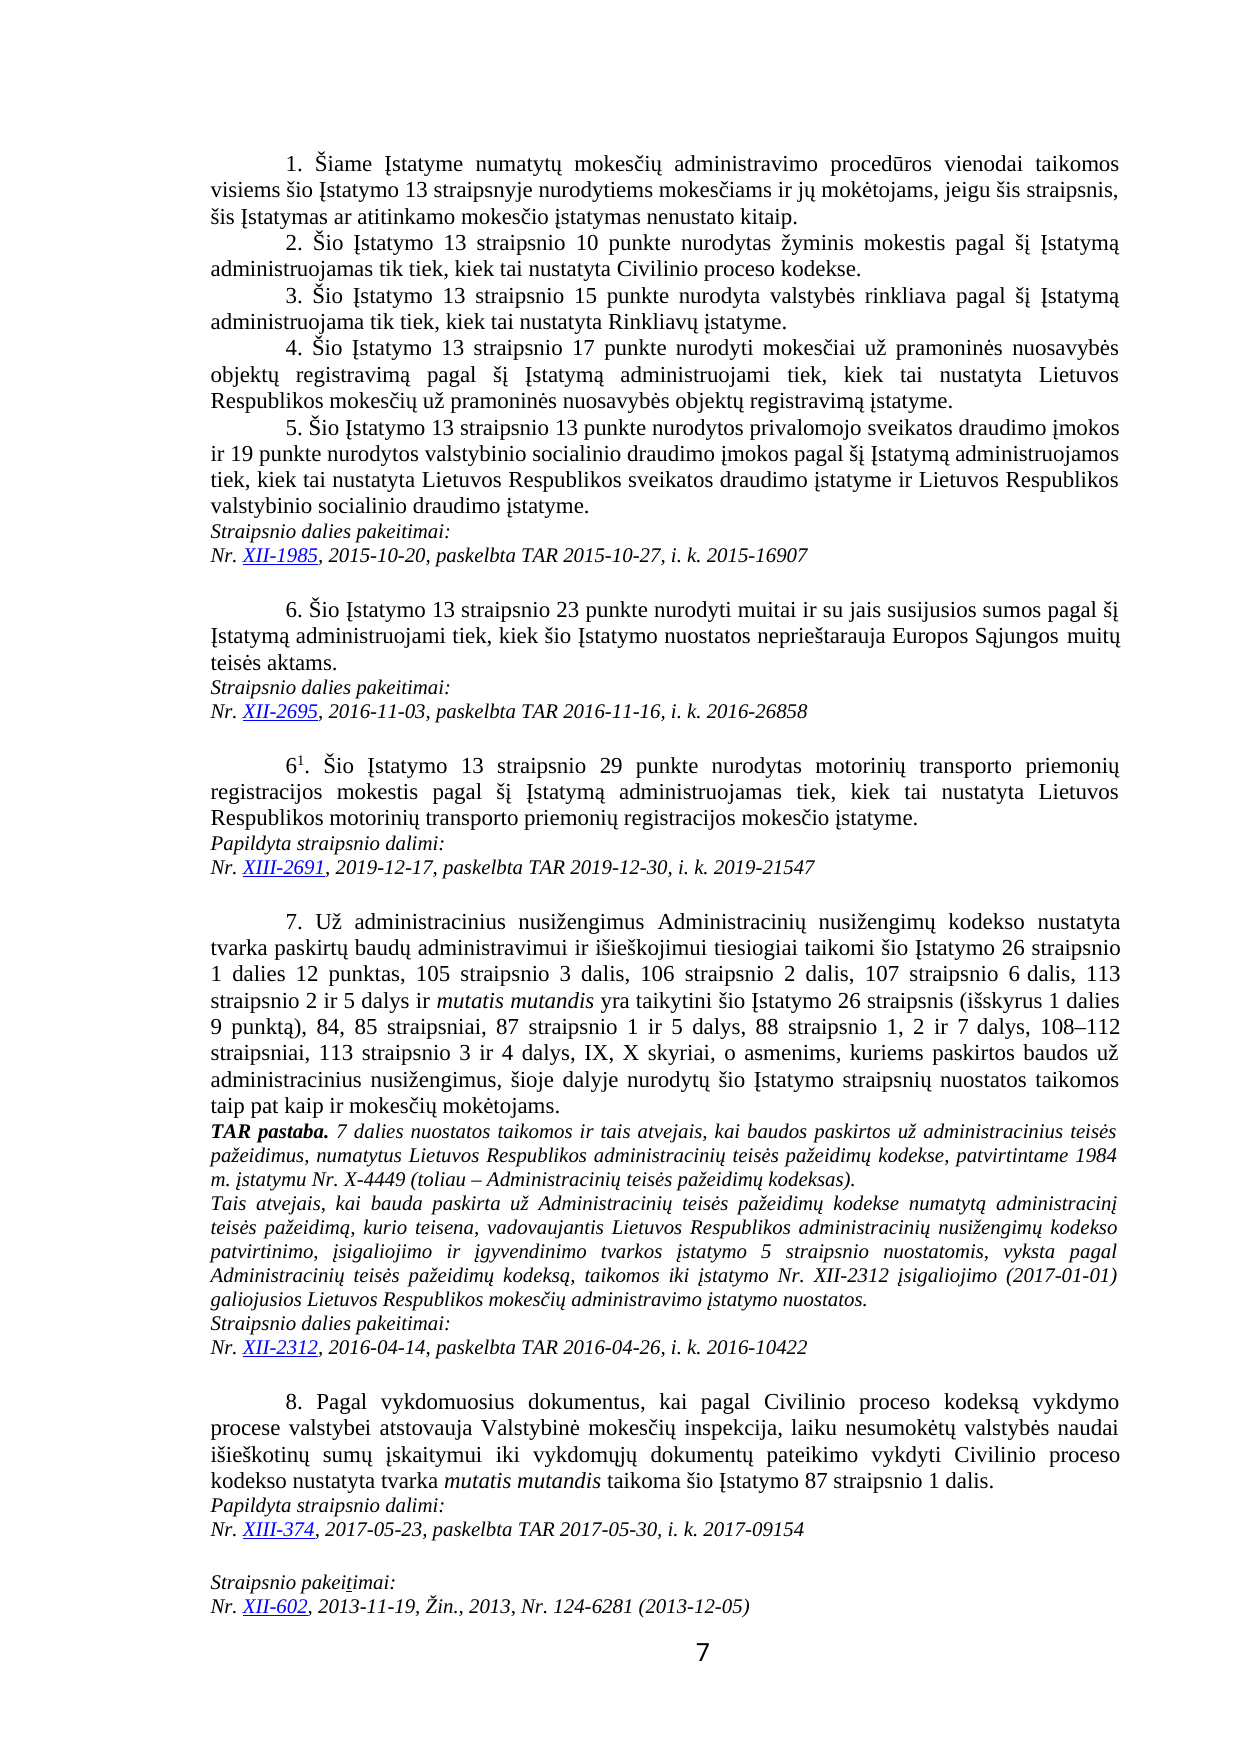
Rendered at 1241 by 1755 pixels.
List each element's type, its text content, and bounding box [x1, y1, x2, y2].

text 3. Šio Įstatymo 13 straipsnio 15 punkte nurodyta valstybės rinkliava pagal šį Įstatymą administruojama tik tiek, kiek tai nustatyta Rinkliavų įstatyme. [210, 282, 1120, 334]
text 7. Už administracinius nusižengimus Administracinių nusižengimų kodekso nustatyta tvarka paskirtų baudų administravimui ir išieškojimui tiesiogiai taikomi šio Įstatymo 26 straipsnio 1 dalies 12 punktas, 105 straipsnio 3 dalis, 106 straipsnio 2 dalis, 107 straipsnio 6 dalis, 113 straipsnio 2 ir 5 dalys ir mutatis mutandis yra taikytini šio Įstatymo 26 straipsnis (išskyrus 1 dalies 9 punktą), 84, 85 straipsniai, 87 straipsnio 1 ir 5 dalys, 88 straipsnio 1, 2 ir 7 dalys, 108–112 straipsniai, 113 straipsnio 3 ir 4 dalys, IX, X skyriai, o asmenims, kuriems paskirtos baudos už administracinius nusižengimus, šioje dalyje nurodytų šio Įstatymo straipsnių nuostatos taikomos taip pat kaip ir mokesčių mokėtojams. [210, 908, 1120, 1118]
text Nr. XII-1985, 2015-10-20, paskelbta TAR 2015-10-27, i. k. 2015-16907 [210, 543, 1120, 567]
text Papildyta straipsnio dalimi: [210, 831, 1120, 855]
text 5. Šio Įstatymo 13 straipsnio 13 punkte nurodytos privalomojo sveikatos draudimo įmokos ir 19 punkte nurodytos valstybinio socialinio draudimo įmokos pagal šį Įstatymą administruojamos tiek, kiek tai nustatyta Lietuvos Respublikos sveikatos draudimo įstatyme ir Lietuvos Respublikos valstybinio socialinio draudimo įstatyme. [210, 413, 1120, 519]
text 2. Šio Įstatymo 13 straipsnio 10 punkte nurodytas žyminis mokestis pagal šį Įstatymą administruojamas tik tiek, kiek tai nustatyta Civilinio proceso kodekse. [210, 229, 1120, 282]
text Straipsnio dalies pakeitimai: [210, 1311, 1120, 1335]
text Straipsnio dalies pakeitimai: [210, 519, 1120, 543]
text Straipsnio dalies pakeitimai: [210, 675, 1120, 699]
text 4. Šio Įstatymo 13 straipsnio 17 punkte nurodyti mokesčiai už pramoninės nuosavybės objektų registravimą pagal šį Įstatymą administruojami tiek, kiek tai nustatyta Lietuvos Respublikos mokesčių už pramoninės nuosavybės objektų registravimą įstatyme. [210, 334, 1120, 413]
text Nr. XII-2312, 2016-04-14, paskelbta TAR 2016-04-26, i. k. 2016-10422 [210, 1335, 1120, 1359]
text Straipsnio pakeitimai: [210, 1570, 1120, 1594]
text 8. Pagal vykdomuosius dokumentus, kai pagal Civilinio proceso kodeksą vykdymo procese valstybei atstovauja Valstybinė mokesčių inspekcija, laiku nesumokėtų valstybės naudai išieškotinų sumų įskaitymui iki vykdomųjų dokumentų pateikimo vykdyti Civilinio proceso kodekso nustatyta tvarka mutatis mutandis taikoma šio Įstatymo 87 straipsnio 1 dalis. [210, 1388, 1120, 1493]
text Nr. XII-2695, 2016-11-03, paskelbta TAR 2016-11-16, i. k. 2016-26858 [210, 699, 1120, 723]
text 1. Šiame Įstatyme numatytų mokesčių administravimo procedūros vienodai taikomos visiems šio Įstatymo 13 straipsnyje nurodytiems mokesčiams ir jų mokėtojams, jeigu šis straipsnis, šis Įstatymas ar atitinkamo mokesčio įstatymas nenustato kitaip. [210, 150, 1120, 229]
text TAR pastaba. 7 dalies nuostatos taikomos ir tais atvejais, kai baudos paskirtos už administracinius teisės pažeidimus, numatytus Lietuvos Respublikos administracinių teisės pažeidimų kodekse, patvirtintame 1984 m. įstatymu Nr. X-4449 (toliau – Administracinių teisės pažeidimų kodeksas). [210, 1118, 1120, 1191]
text Nr. XIII-2691, 2019-12-17, paskelbta TAR 2019-12-30, i. k. 2019-21547 [210, 855, 1120, 879]
text Tais atvejais, kai bauda paskirta už Administracinių teisės pažeidimų kodekse numatytą administracinį teisės pažeidimą, kurio teisena, vadovaujantis Lietuvos Respublikos administracinių nusižengimų kodekso patvirtinimo, įsigaliojimo ir įgyvendinimo tvarkos įstatymo 5 straipsnio nuostatomis, vyksta pagal Administracinių teisės pažeidimų kodeksą, taikomos iki įstatymo Nr. XII-2312 įsigaliojimo (2017-01-01) galiojusios Lietuvos Respublikos mokesčių administravimo įstatymo nuostatos. [210, 1191, 1120, 1311]
text 6. Šio Įstatymo 13 straipsnio 23 punkte nurodyti muitai ir su jais susijusios sumos pagal šį Įstatymą administruojami tiek, kiek šio Įstatymo nuostatos neprieštarauja Europos Sąjungos muitų teisės aktams. [210, 596, 1120, 675]
text Nr. XII-602, 2013-11-19, Žin., 2013, Nr. 124-6281 (2013-12-05) [210, 1594, 1120, 1618]
text Nr. XIII-374, 2017-05-23, paskelbta TAR 2017-05-30, i. k. 2017-09154 [210, 1517, 1120, 1541]
text 61. Šio Įstatymo 13 straipsnio 29 punkte nurodytas motorinių transporto priemonių registracijos mokestis pagal šį Įstatymą administruojamas tiek, kiek tai nustatyta Lietuvos Respublikos motorinių transporto priemonių registracijos mokesčio įstatyme. [210, 752, 1120, 831]
text Papildyta straipsnio dalimi: [210, 1493, 1120, 1517]
